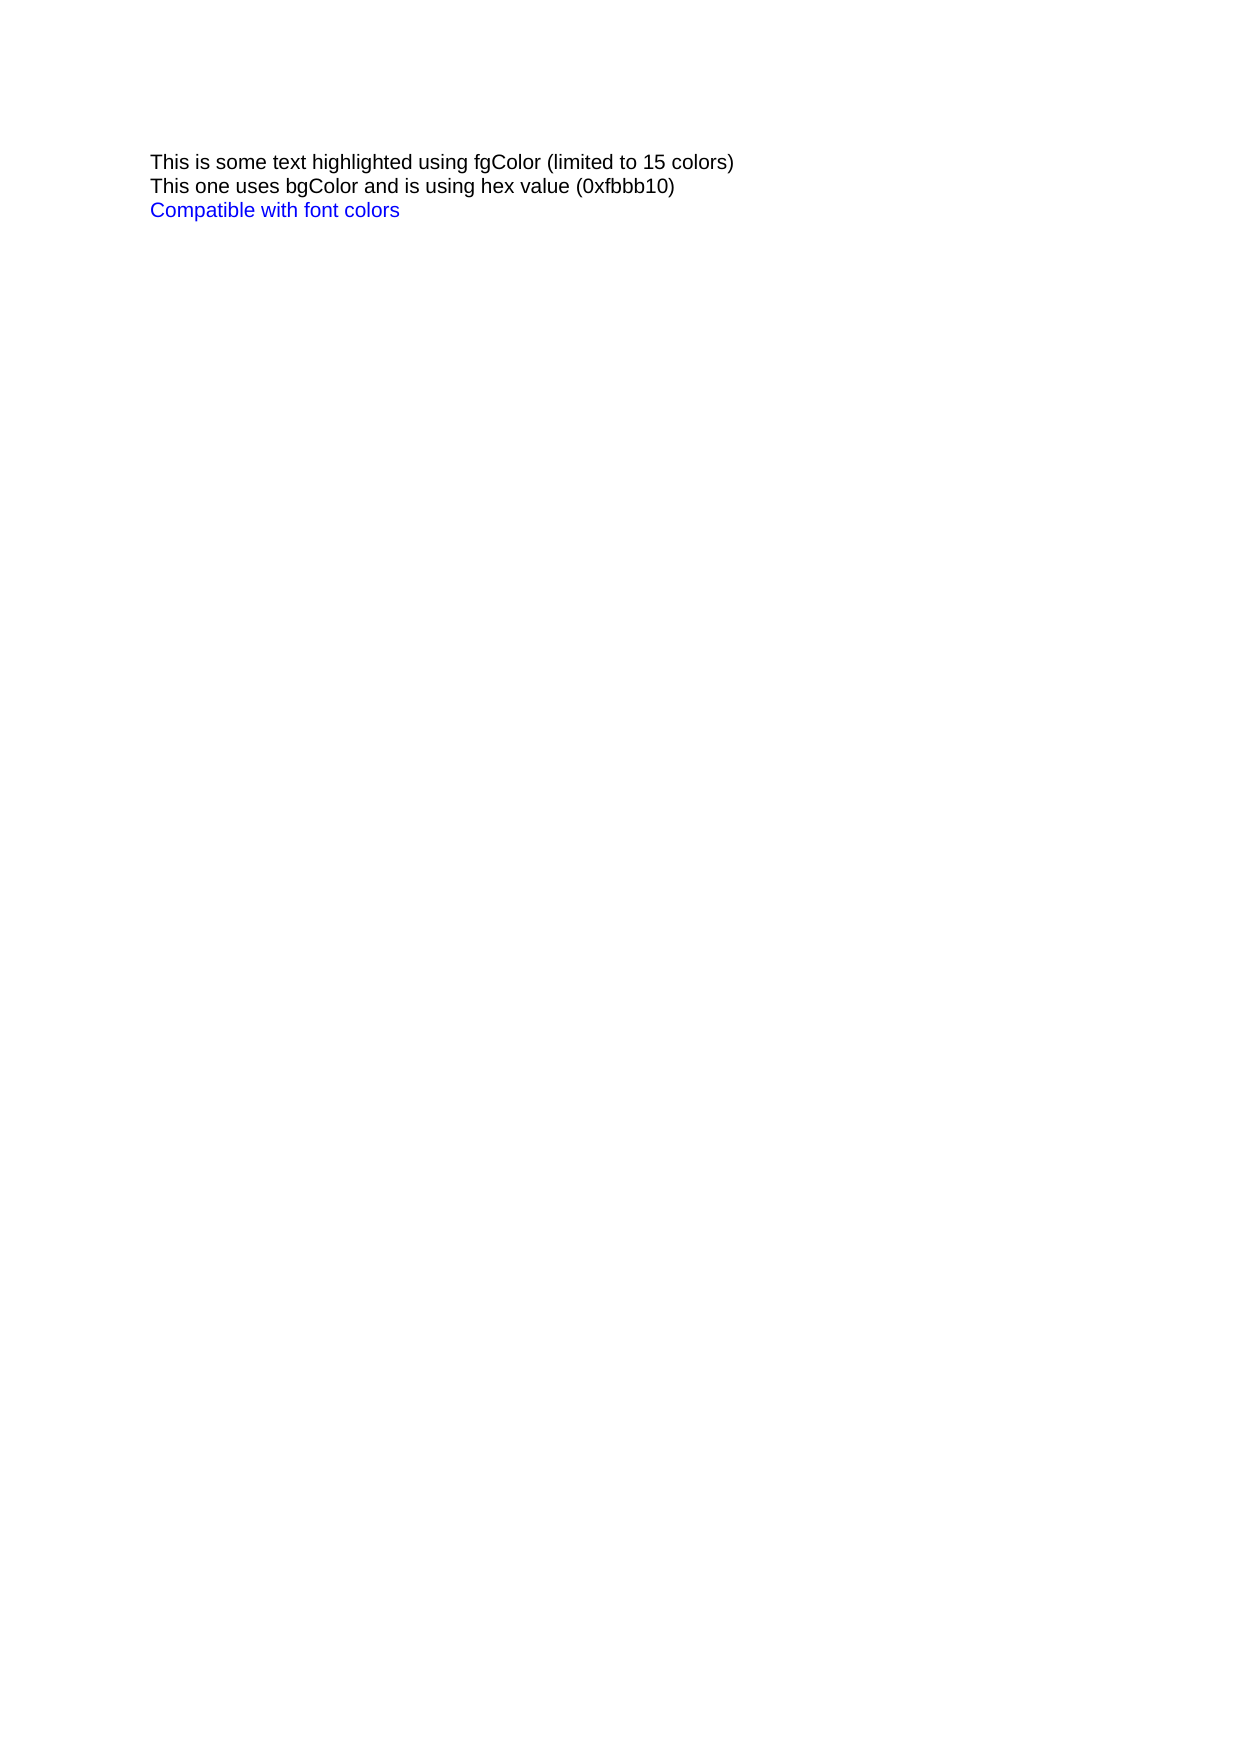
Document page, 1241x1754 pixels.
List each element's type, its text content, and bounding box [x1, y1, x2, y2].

text Compatible with font colors [150, 198, 1090, 222]
text This is some text highlighted using fgColor (limited to 15 colors) [150, 150, 1090, 174]
text This one uses bgColor and is using hex value (0xfbbb10) [150, 174, 1090, 198]
